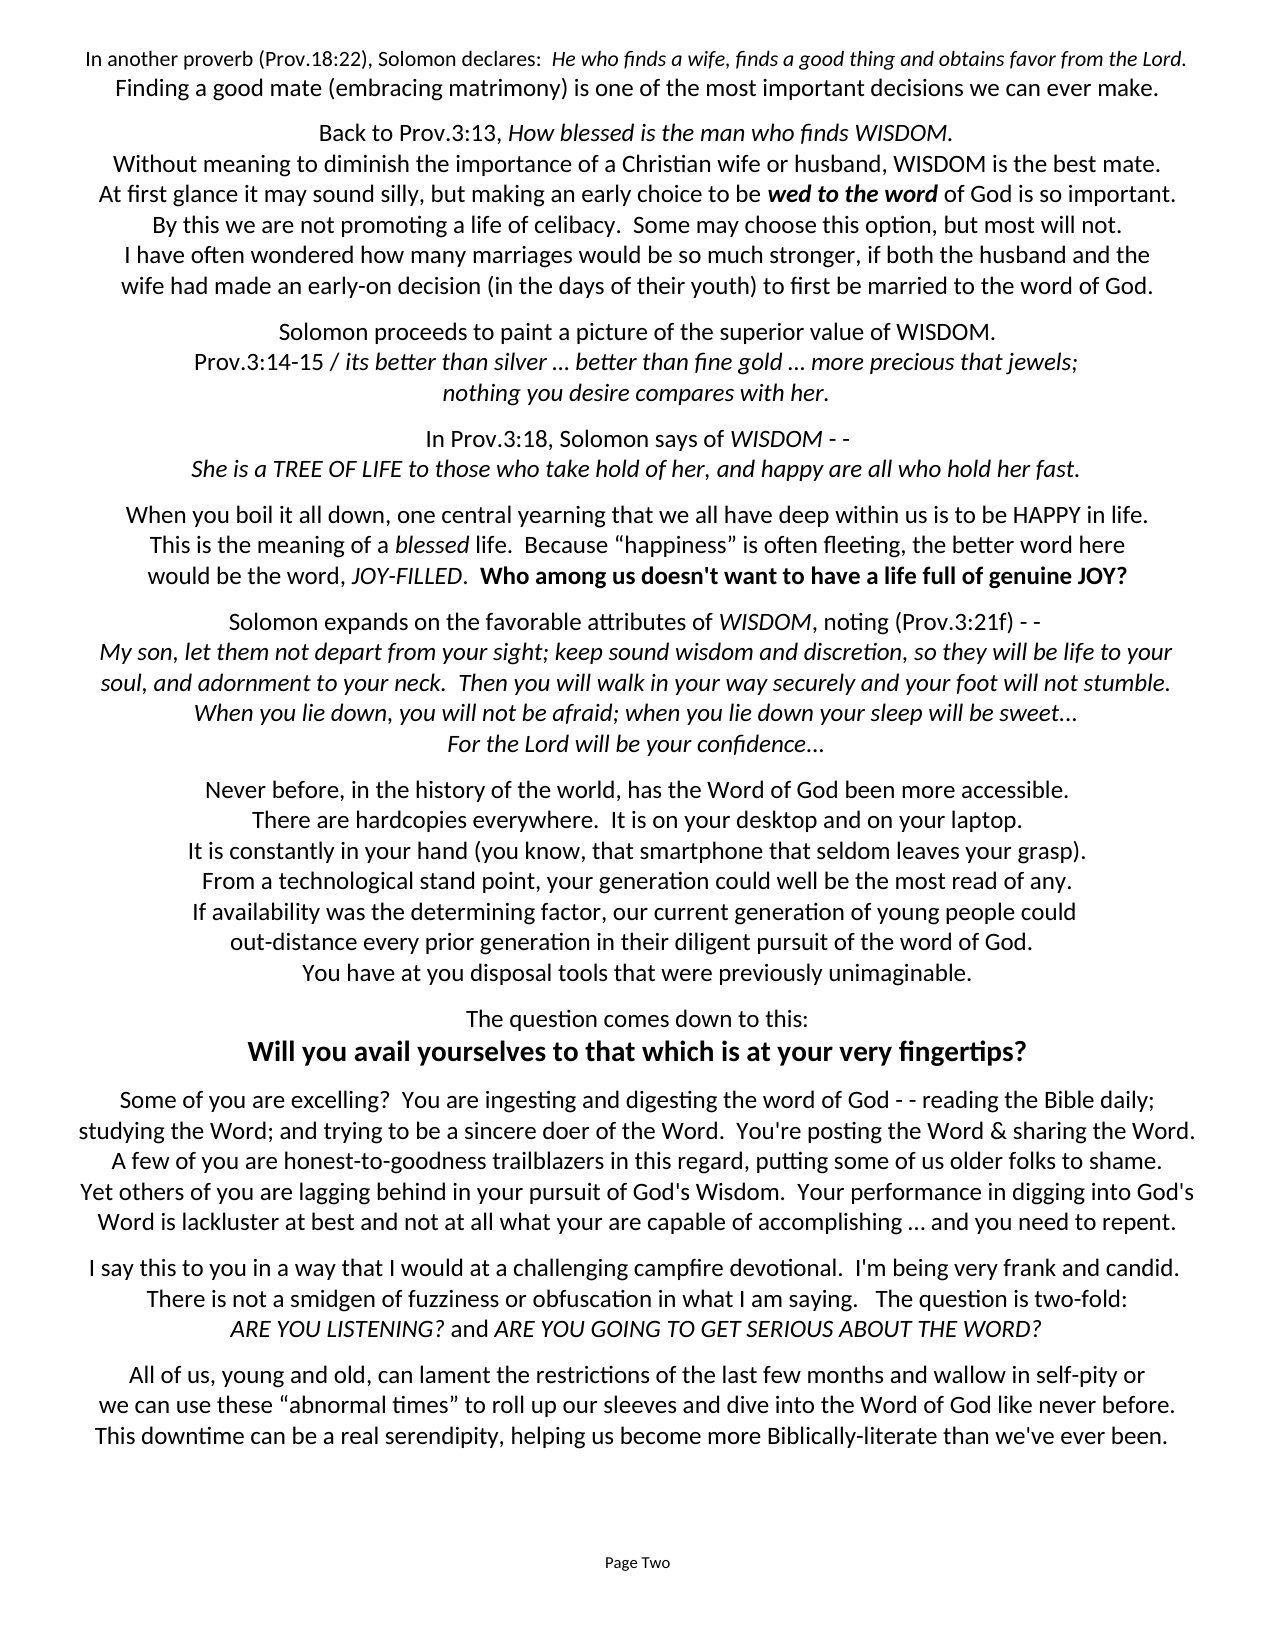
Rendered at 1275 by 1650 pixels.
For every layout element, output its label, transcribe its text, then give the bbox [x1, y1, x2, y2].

text She is a TREE OF LIFE to those who take hold of her, and happy are all who hold her fast. [75, 453, 1200, 484]
text ARE YOU LISTENING? and ARE YOU GOING TO GET SERIOUS ABOUT THE WORD? [75, 1313, 1200, 1344]
text You have at you disposal tools that were previously unimaginable. [75, 957, 1200, 988]
text Solomon expands on the favorable attributes of WISDOM, noting (Prov.3:21f) - - [75, 606, 1200, 637]
text The question comes down to this: [75, 1003, 1200, 1033]
text nothing you desire compares with her. [75, 377, 1200, 407]
text At first glance it may sound silly, but making an early choice to be wed to the word of God is so important. [75, 178, 1200, 209]
text When you boil it all down, one central yearning that we all have deep within us is to be HAPPY in life. [75, 499, 1200, 530]
text By this we are not promoting a life of celibacy. Some may choose this option, but most will not. [75, 209, 1200, 239]
text Yet others of you are lagging behind in your pursuit of God's Wisdom. Your performance in digging into God's Word is lackluster at best and not at all what your are capable of accomplishing … and you need to repent. [75, 1176, 1200, 1237]
text Back to Prov.3:13, How blessed is the man who finds WISDOM. [75, 117, 1200, 148]
text Prov.3:14-15 / its better than silver … better than fine gold … more precious that jewels; [75, 346, 1200, 377]
text we can use these “abnormal times” to roll up our sleeves and dive into the Word of God like never before. [75, 1390, 1200, 1420]
text Will you avail yourselves to that which is at your very fingertips? [75, 1033, 1200, 1069]
text Without meaning to diminish the importance of a Christian wife or husband, WISDOM is the best mate. [75, 148, 1200, 178]
text Page Two [75, 1552, 1200, 1573]
text I have often wondered how many marriages would be so much stronger, if both the husband and the [75, 239, 1200, 270]
text In another proverb (Prov.18:22), Solomon declares: He who finds a wife, finds a good thing and obtains favor from the Lord. [75, 45, 1200, 72]
text There are hardcopies everywhere. It is on your desktop and on your laptop. [75, 804, 1200, 835]
text Finding a good mate (embracing matrimony) is one of the most important decisions we can ever make. [75, 72, 1200, 102]
text My son, let them not depart from your sight; keep sound wisdom and discretion, so they will be life to your soul, and adornment to your neck. Then you will walk in your way securely and your foot will not stumble. When you lie down, you will not be afraid; when you lie down your sleep will be sweet... [75, 637, 1200, 728]
text out-distance every prior generation in their diligent pursuit of the word of God. [75, 927, 1200, 957]
text wife had made an early-on decision (in the days of their youth) to first be married to the word of God. [75, 270, 1200, 301]
text A few of you are honest-to-goodness trailblazers in this regard, putting some of us older folks to shame. [75, 1145, 1200, 1176]
text would be the word, JOY-FILLED. Who among us doesn't want to have a life full of genuine JOY? [75, 560, 1200, 591]
text This downtime can be a real serendipity, helping us become more Biblically-literate than we've ever been. [75, 1420, 1200, 1451]
text All of us, young and old, can lament the restrictions of the last few months and wallow in self-pity or [75, 1359, 1200, 1390]
text Solomon proceeds to paint a picture of the superior value of WISDOM. [75, 316, 1200, 346]
text Some of you are excelling? You are ingesting and digesting the word of God - - reading the Bible daily; studying the Word; and trying to be a sincere doer of the Word. You're posting the Word & sharing the Word. [75, 1084, 1200, 1145]
text If availability was the determining factor, our current generation of young people could [75, 896, 1200, 927]
text I say this to you in a way that I would at a challenging campfire devotional. I'm being very frank and candid. [75, 1252, 1200, 1283]
text From a technological stand point, your generation could well be the most read of any. [75, 866, 1200, 896]
text This is the meaning of a blessed life. Because “happiness” is often fleeting, the better word here [75, 530, 1200, 560]
text There is not a smidgen of fuzziness or obfuscation in what I am saying. The question is two-fold: [75, 1283, 1200, 1313]
text In Prov.3:18, Solomon says of WISDOM - - [75, 423, 1200, 453]
text It is constantly in your hand (you know, that smartphone that seldom leaves your grasp). [75, 835, 1200, 866]
text For the Lord will be your confidence... [75, 728, 1200, 759]
text Never before, in the history of the world, has the Word of God been more accessible. [75, 774, 1200, 804]
